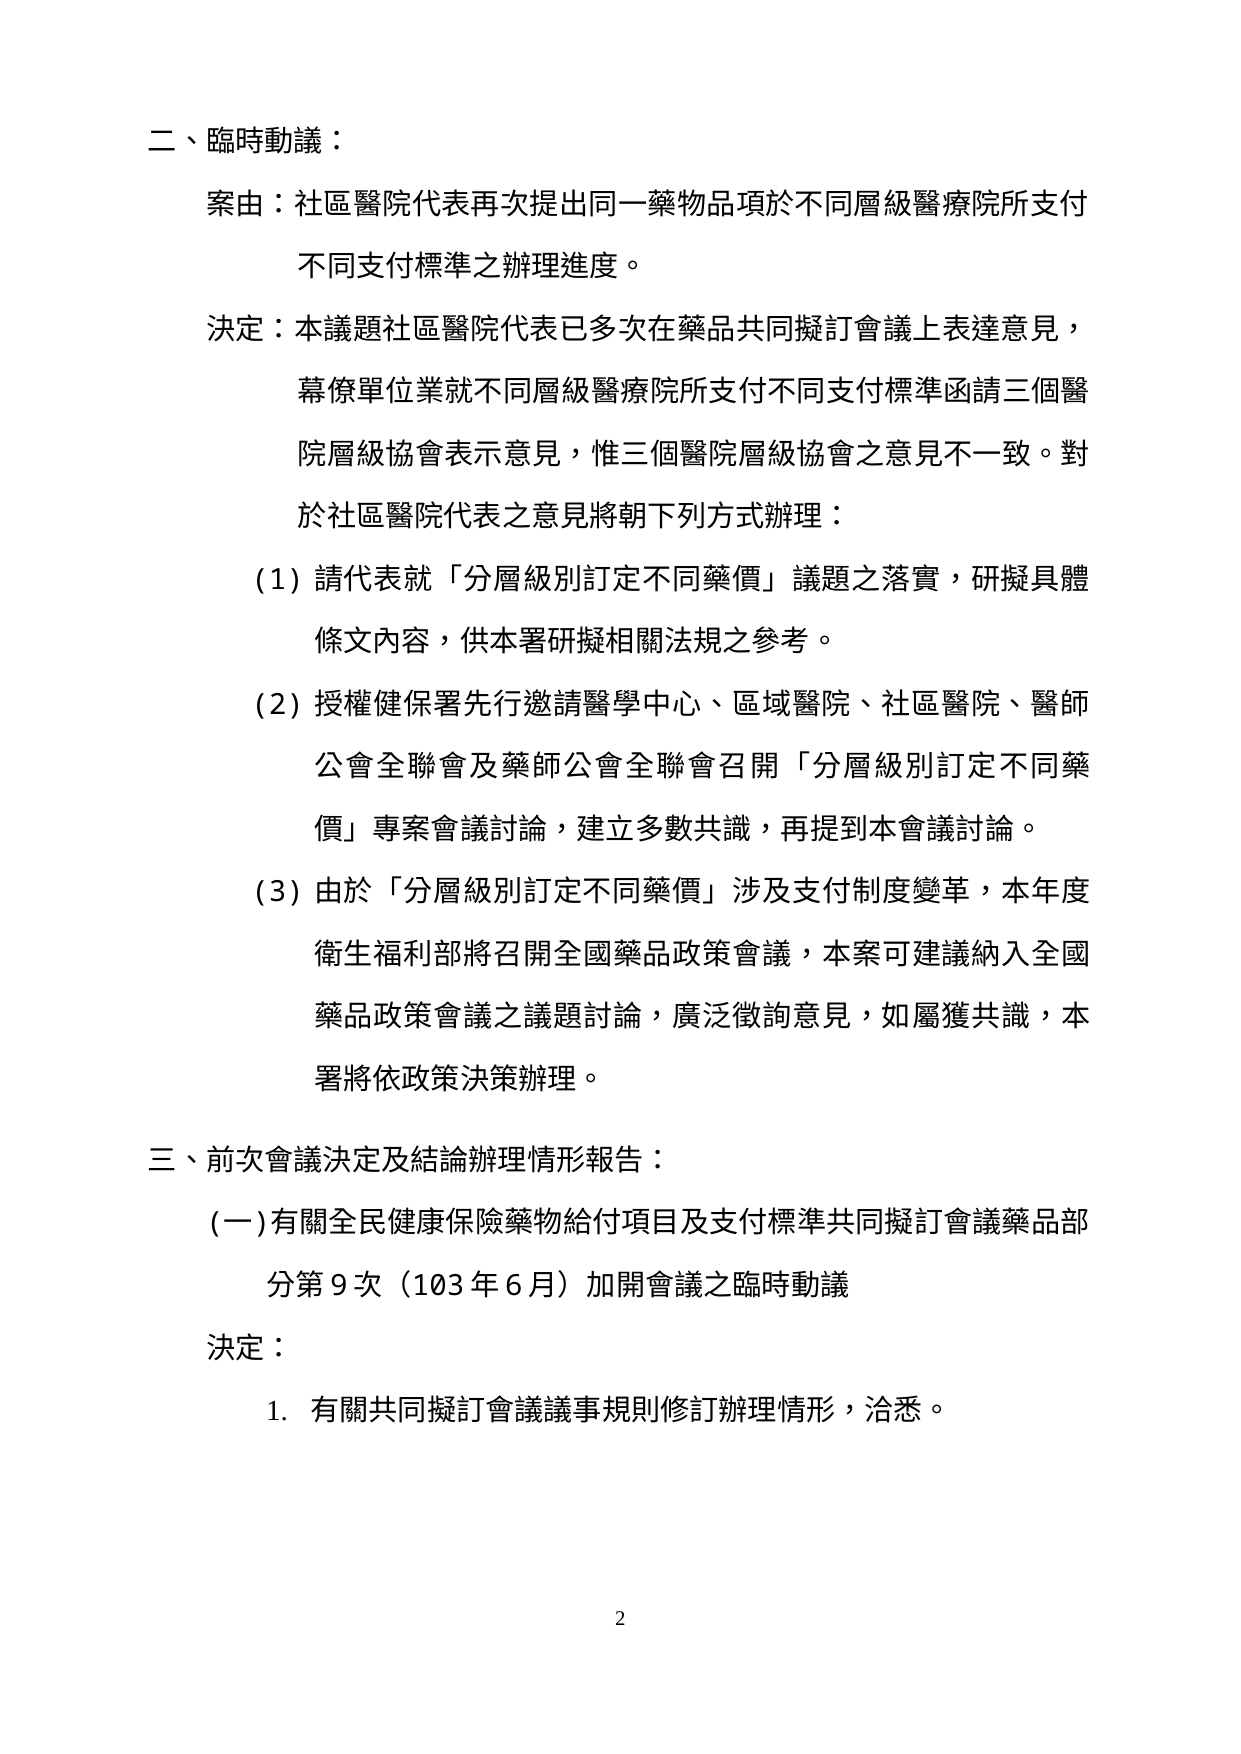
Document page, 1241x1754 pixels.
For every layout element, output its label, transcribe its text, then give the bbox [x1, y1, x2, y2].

list 由於「分層級別訂定不同藥價」涉及支付制度變革，本年度衛生福利部將召開全國藥品政策會議，本案可建議納入全國藥品政策會議之議題討論，廣泛徵詢意見，如屬獲共識，本署將依政策決策辦理。 [251, 847, 1092, 1097]
list 請代表就「分層級別訂定不同藥價」議題之落實，研擬具體條文內容，供本署研擬相關法規之參考。 [251, 535, 1092, 660]
text 三、前次會議決定及結論辦理情形報告： [148, 1116, 1092, 1179]
text 二、臨時動議： [148, 97, 1092, 160]
list 有關共同擬訂會議議事規則修訂辦理情形，洽悉。 [266, 1366, 1092, 1429]
text (一)有關全民健康保險藥物給付項目及支付標準共同擬訂會議藥品部分第9次（103年6月）加開會議之臨時動議 [206, 1179, 1092, 1304]
text 決定：本議題社區醫院代表已多次在藥品共同擬訂會議上表達意見，幕僚單位業就不同層級醫療院所支付不同支付標準函請三個醫院層級協會表示意見，惟三個醫院層級協會之意見不一致。對於社區醫院代表之意見將朝下列方式辦理： [206, 285, 1092, 535]
list 授權健保署先行邀請醫學中心、區域醫院、社區醫院、醫師公會全聯會及藥師公會全聯會召開「分層級別訂定不同藥價」專案會議討論，建立多數共識，再提到本會議討論。 [251, 660, 1092, 847]
text 案由：社區醫院代表再次提出同一藥物品項於不同層級醫療院所支付不同支付標準之辦理進度。 [206, 160, 1092, 285]
text 決定： [206, 1304, 1092, 1366]
